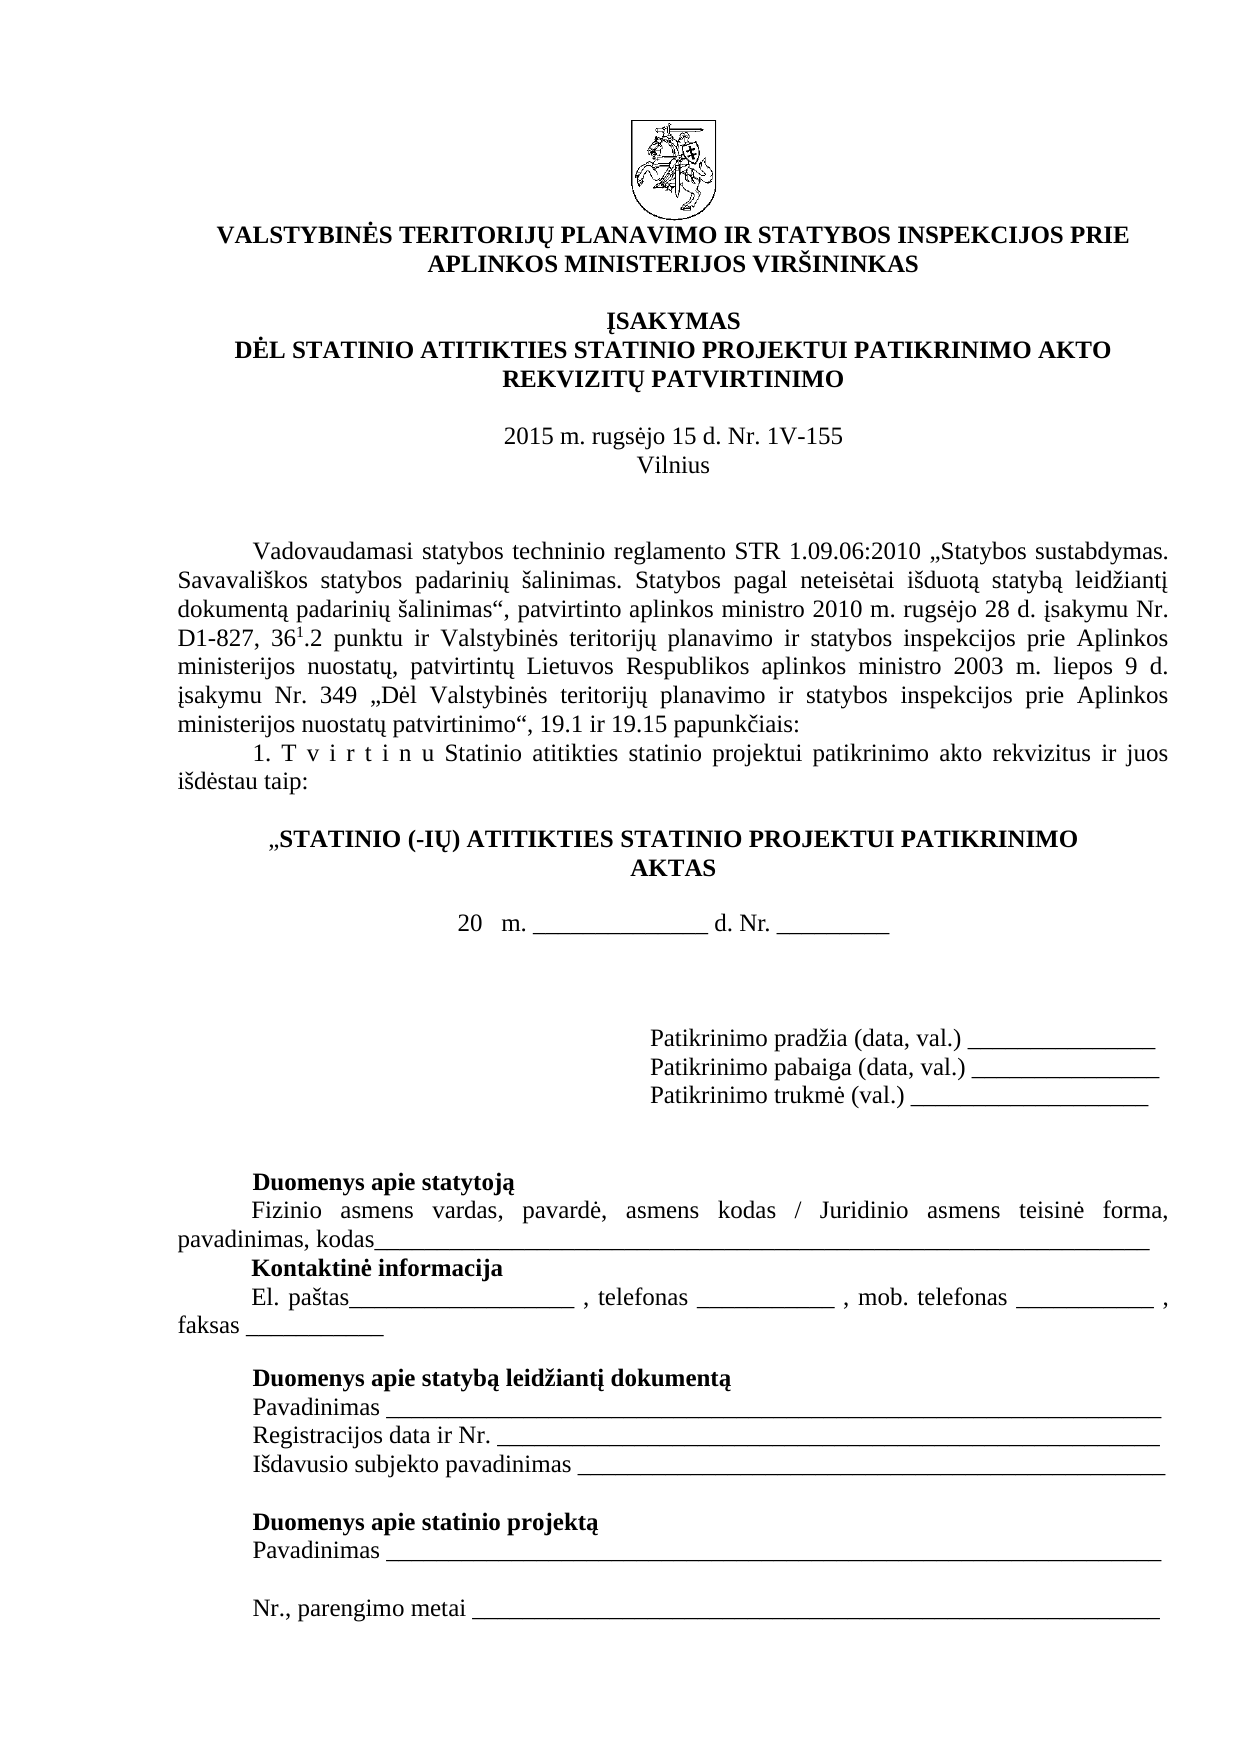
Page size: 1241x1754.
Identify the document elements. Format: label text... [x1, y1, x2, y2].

text ĮSAKYMAS [177, 306, 1169, 335]
text AKTAS [177, 853, 1169, 881]
text Vilnius [177, 450, 1169, 479]
text Duomenys apie statybą leidžiantį dokumentą [177, 1363, 1169, 1392]
text VALSTYBINĖS TERITORIJŲ PLANAVIMO IR STATYBOS INSPEKCIJOS PRIE APLINKOS MINISTERIJOS VIRŠININKAS [177, 220, 1169, 278]
text 20 m. ______________ d. Nr. _________ [177, 908, 1169, 937]
text Duomenys apie statytoją [177, 1167, 1169, 1195]
text Pavadinimas ______________________________________________________________ [177, 1536, 1169, 1593]
text El. paštas__________________ , telefonas ___________ , mob. telefonas ___________ , faksas ___________ [177, 1282, 1169, 1339]
text Išdavusio subjekto pavadinimas _______________________________________________ [177, 1449, 1169, 1478]
text REKVIZITŲ PATVIRTINIMO [177, 364, 1169, 393]
text DĖL STATINIO ATITIKTIES STATINIO PROJEKTUI PATIKRINIMO AKTO [177, 335, 1169, 364]
text Patikrinimo trukmė (val.) ___________________ [635, 1080, 1169, 1109]
text Nr., parengimo metai _______________________________________________________ [177, 1593, 1169, 1622]
text „STATINIO (-IŲ) ATITIKTIES STATINIO PROJEKTUI PATIKRINIMO [177, 824, 1169, 853]
text Fizinio asmens vardas, pavardė, asmens kodas / Juridinio asmens teisinė forma, pavadinimas, kodas______________________________________________________________ [177, 1195, 1169, 1253]
text Kontaktinė informacija [177, 1253, 1169, 1282]
text Pavadinimas ______________________________________________________________ [177, 1392, 1169, 1421]
text Patikrinimo pradžia (data, val.) _______________ [635, 1023, 1169, 1052]
text Vadovaudamasi statybos techninio reglamento STR 1.09.06:2010 „Statybos sustabdymas. Savavališkos statybos padarinių šalinimas. Statybos pagal neteisėtai išduotą statybą leidžiantį dokumentą padarinių šalinimas“, patvirtinto aplinkos ministro 2010 m. rugsėjo 28 d. įsakymu Nr. D1-827, 361.2 punktu ir Valstybinės teritorijų planavimo ir statybos inspekcijos prie Aplinkos ministerijos nuostatų, patvirtintų Lietuvos Respublikos aplinkos ministro 2003 m. liepos 9 d. įsakymu Nr. 349 „Dėl Valstybinės teritorijų planavimo ir statybos inspekcijos prie Aplinkos ministerijos nuostatų patvirtinimo“, 19.1 ir 19.15 papunkčiais: [177, 536, 1169, 738]
text Duomenys apie statinio projektą [177, 1507, 1169, 1536]
text 1. T v i r t i n u Statinio atitikties statinio projektui patikrinimo akto rekvizitus ir juos išdėstau taip: [177, 738, 1169, 795]
text Patikrinimo pabaiga (data, val.) _______________ [635, 1052, 1169, 1080]
text Registracijos data ir Nr. _____________________________________________________ [177, 1421, 1169, 1449]
text 2015 m. rugsėjo 15 d. Nr. 1V-155 [177, 421, 1169, 450]
